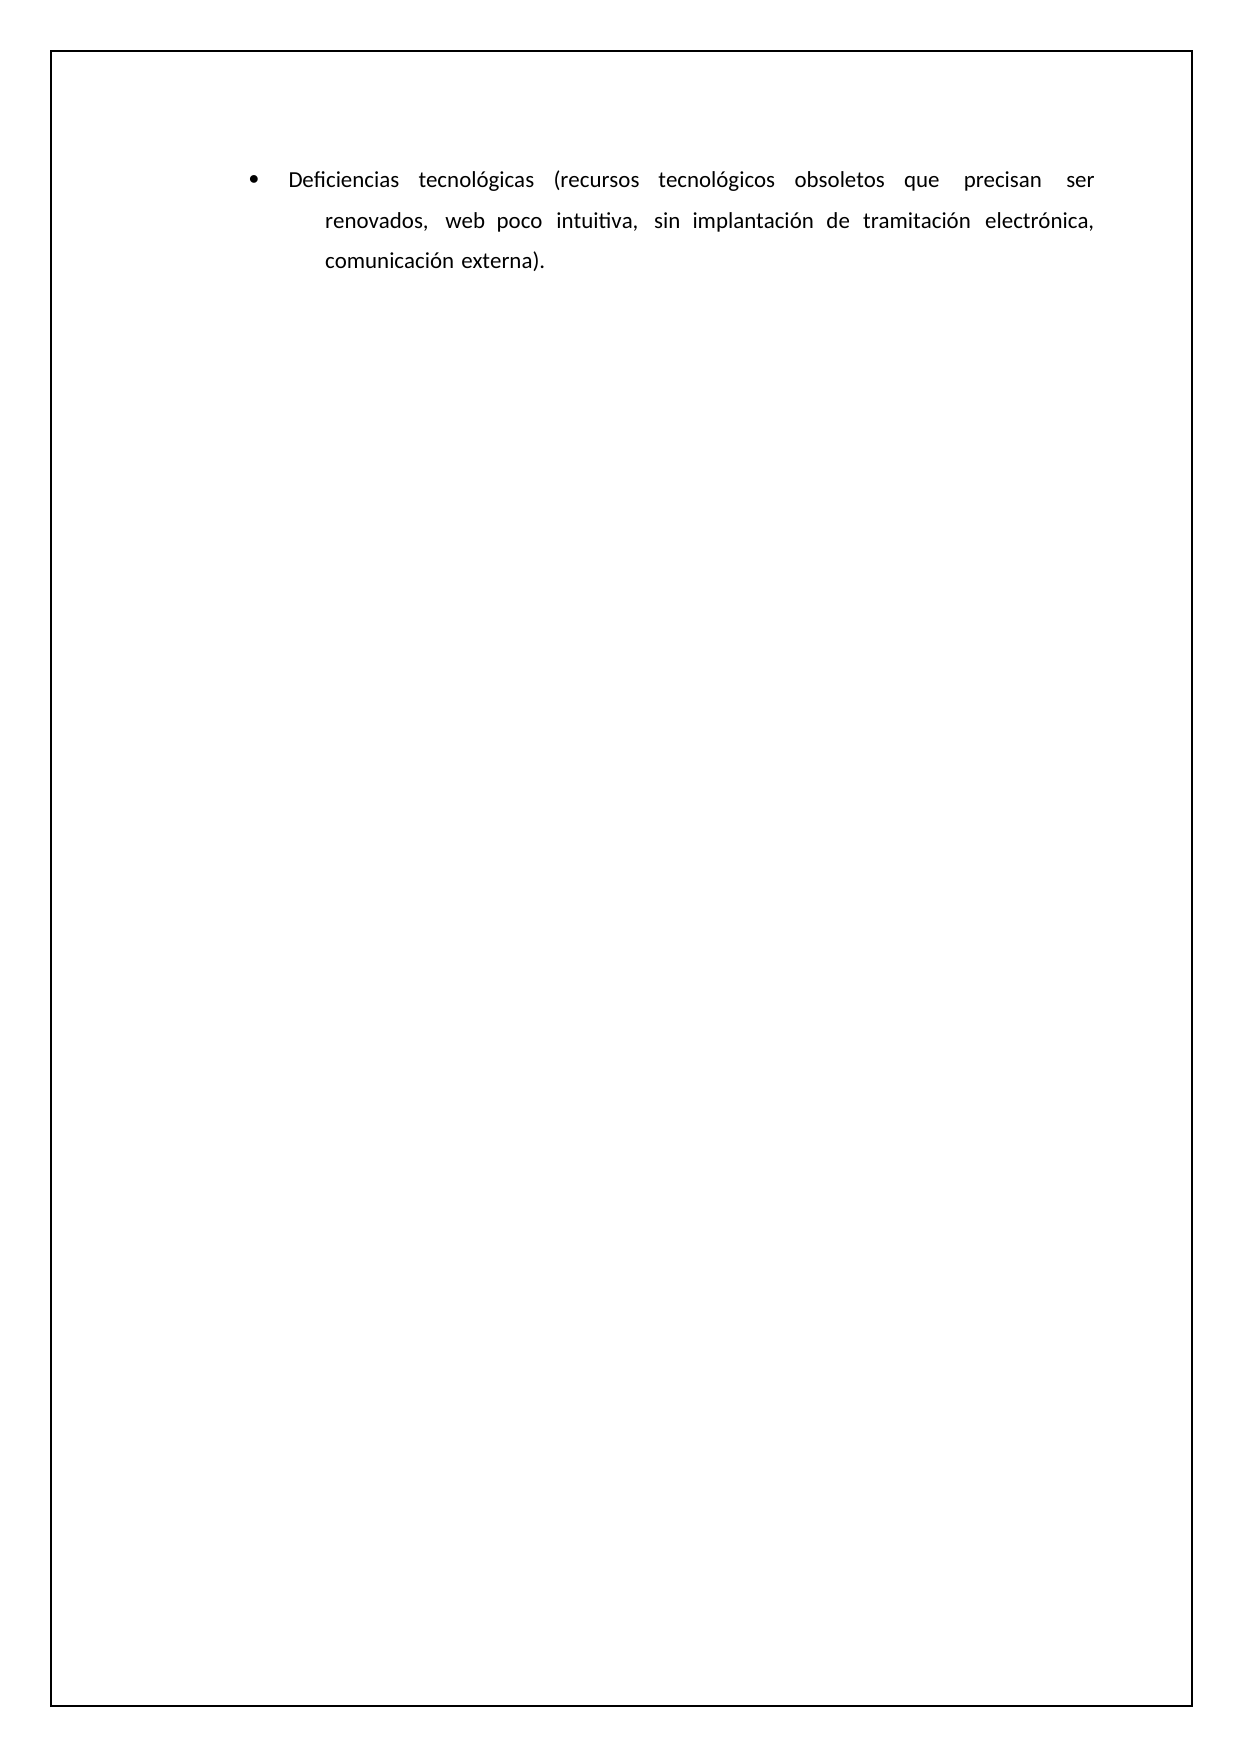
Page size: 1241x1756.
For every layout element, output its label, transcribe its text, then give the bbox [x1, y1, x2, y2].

list Deficiencias tecnológicas (recursos tecnológicos obsoletos que precisan ser renovados, web poco intuitiva, sin implantación de tramitación electrónica, comunicación externa). [250, 165, 1094, 274]
